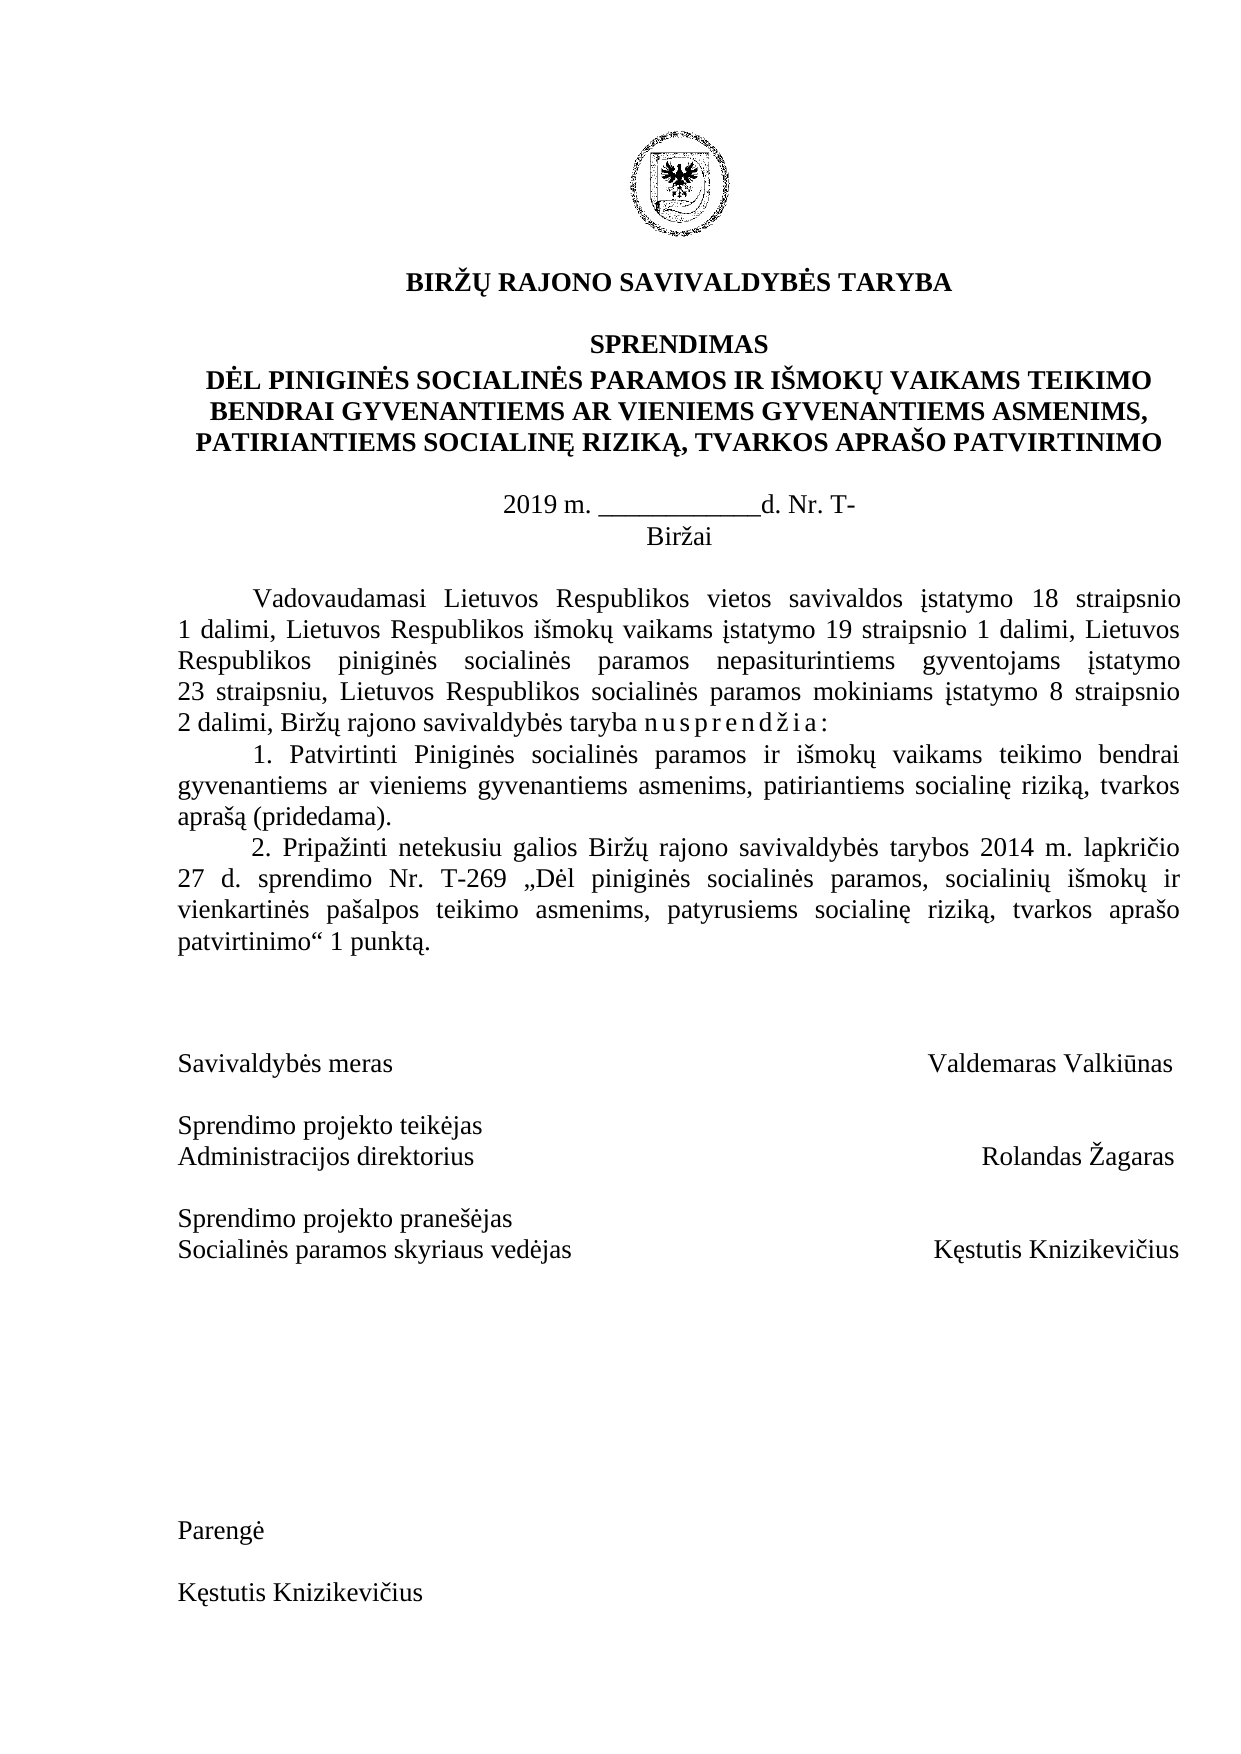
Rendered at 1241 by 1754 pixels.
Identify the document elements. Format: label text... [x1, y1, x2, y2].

text Savivaldybės meras Valdemaras Valkiūnas [177, 1047, 1181, 1078]
text Kęstutis Knizikevičius [177, 1576, 1181, 1607]
text 2019 m. ____________d. Nr. T- [177, 488, 1181, 520]
text Sprendimo projekto pranešėjas [177, 1202, 1181, 1234]
text Vadovaudamasi Lietuvos Respublikos vietos savivaldos įstatymo 18 straipsnio 1 dalimi, Lietuvos Respublikos išmokų vaikams įstatymo 19 straipsnio 1 dalimi, Lietuvos Respublikos piniginės socialinės paramos nepasiturintiems gyventojams įstatymo 23 straipsniu, Lietuvos Respublikos socialinės paramos mokiniams įstatymo 8 straipsnio 2 dalimi, Biržų rajono savivaldybės taryba nusprendžia: [177, 582, 1181, 738]
text DĖL PINIGINĖS SOCIALINĖS PARAMOS IR IŠMOKŲ VAIKAMS TEIKIMO BENDRAI GYVENANTIEMS AR VIENIEMS GYVENANTIEMS ASMENIMS, PATIRIANTIEMS SOCIALINĘ RIZIKĄ, TVARKOS APRAŠO PATVIRTINIMO [177, 364, 1181, 457]
text 2. Pripažinti netekusiu galios Biržų rajono savivaldybės tarybos 2014 m. lapkričio 27 d. sprendimo Nr. T-269 „Dėl piniginės socialinės paramos, socialinių išmokų ir vienkartinės pašalpos teikimo asmenims, patyrusiems socialinę riziką, tvarkos aprašo patvirtinimo“ 1 punktą. [177, 831, 1181, 956]
text BIRŽŲ rajono savivaldybės taryba [177, 266, 1181, 297]
text Sprendimo projekto teikėjas [177, 1109, 1181, 1140]
text Sprendimas [177, 328, 1181, 359]
text 1. Patvirtinti Piniginės socialinės paramos ir išmokų vaikams teikimo bendrai gyvenantiems ar vieniems gyvenantiems asmenims, patiriantiems socialinę riziką, tvarkos aprašą (pridedama). [177, 738, 1181, 831]
text Parengė [177, 1514, 1181, 1545]
text Biržai [177, 520, 1181, 551]
text Administracijos direktorius Rolandas Žagaras [177, 1140, 1181, 1171]
text Socialinės paramos skyriaus vedėjas Kęstutis Knizikevičius [177, 1234, 1181, 1265]
